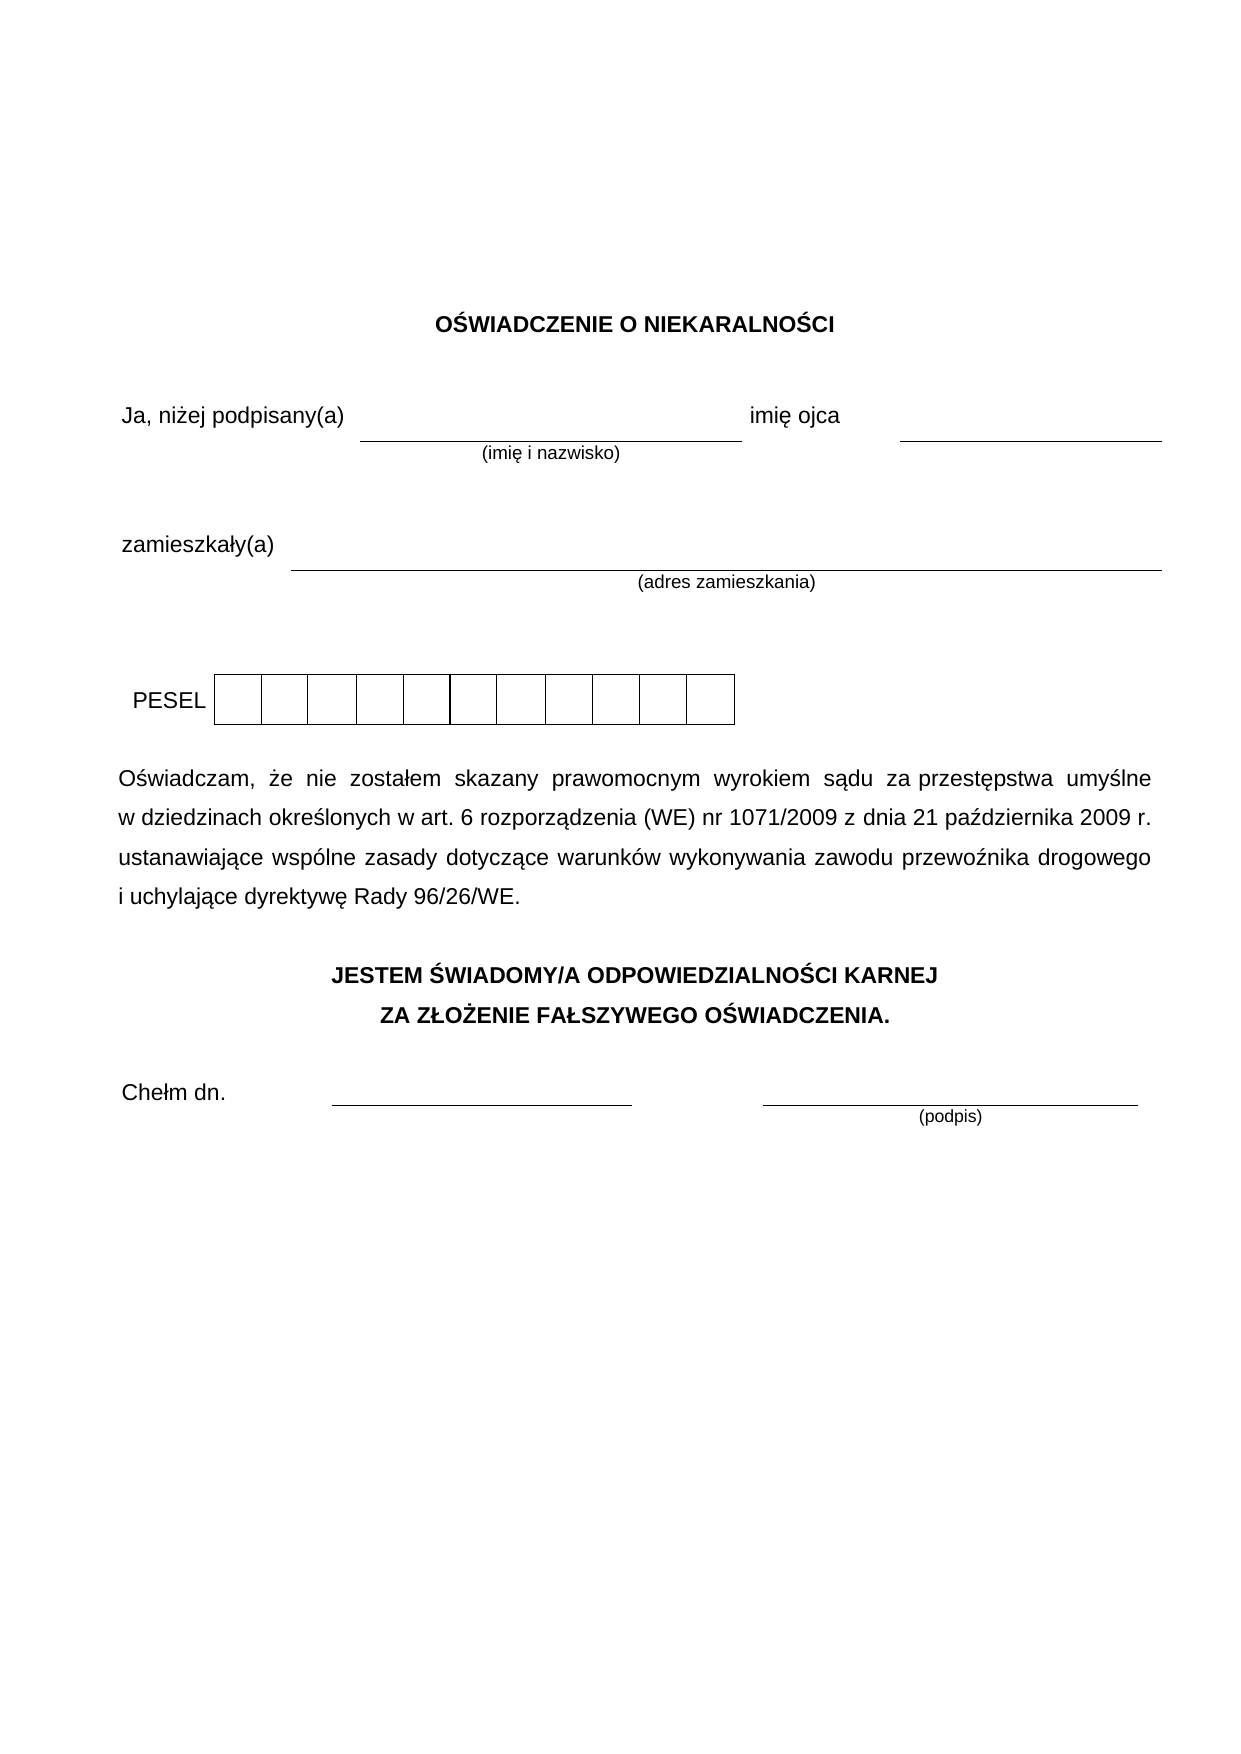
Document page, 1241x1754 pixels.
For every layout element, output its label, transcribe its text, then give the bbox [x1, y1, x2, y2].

table_header [546, 675, 592, 724]
table_cell [900, 442, 1162, 518]
table_cell (imię i nazwisko) [360, 442, 742, 518]
table_header [900, 390, 1162, 441]
table_header [451, 675, 496, 724]
text OŚWIADCZENIE O NIEKARALNOŚCI [118, 311, 1152, 337]
table_header Chełm dn. [114, 1041, 332, 1105]
table_header Ja, niżej podpisany(a) [114, 390, 359, 441]
table_cell (adres zamieszkania) [291, 571, 1162, 635]
table_header imię ojca [742, 390, 900, 441]
table_cell [114, 441, 359, 518]
table_cell [114, 1105, 332, 1137]
table_cell [632, 1105, 763, 1137]
table_header [332, 1041, 632, 1105]
table_header [262, 675, 307, 724]
table_header [360, 390, 742, 441]
table_header [404, 675, 449, 724]
text JESTEM ŚWIADOMY/A ODPOWIEDZIALNOŚCI KARNEJ ZA ZŁOŻENIE FAŁSZYWEGO OŚWIADCZENIA. [118, 962, 1152, 1028]
table_header PESEL [125, 674, 214, 724]
table_cell [742, 441, 900, 518]
table_header [763, 1041, 1138, 1105]
table_header [640, 675, 686, 724]
table_header [308, 675, 356, 724]
table_cell [114, 570, 291, 635]
text Oświadczam, że nie zostałem skazany prawomocnym wyrokiem sądu za przestępstwa umyślne w dziedzinach określonych w art. 6 rozporządzenia (WE) nr 1071/2009 z dnia 21 października 2009 r. ustanawiające wspólne zasady dotyczące warunków wykonywania zawodu przewoźnika drogowego i uchylające dyrektywę Rady 96/26/WE. [118, 765, 1152, 909]
table_header [215, 675, 261, 724]
table_header [632, 1041, 763, 1105]
table_header [497, 675, 545, 724]
table_header [357, 675, 403, 724]
table_cell [332, 1106, 632, 1137]
table_header [687, 675, 734, 724]
table_cell zamieszkały(a) [114, 519, 291, 570]
table_cell [291, 519, 1162, 570]
table_header [593, 675, 639, 724]
table_cell (podpis) [763, 1106, 1138, 1137]
